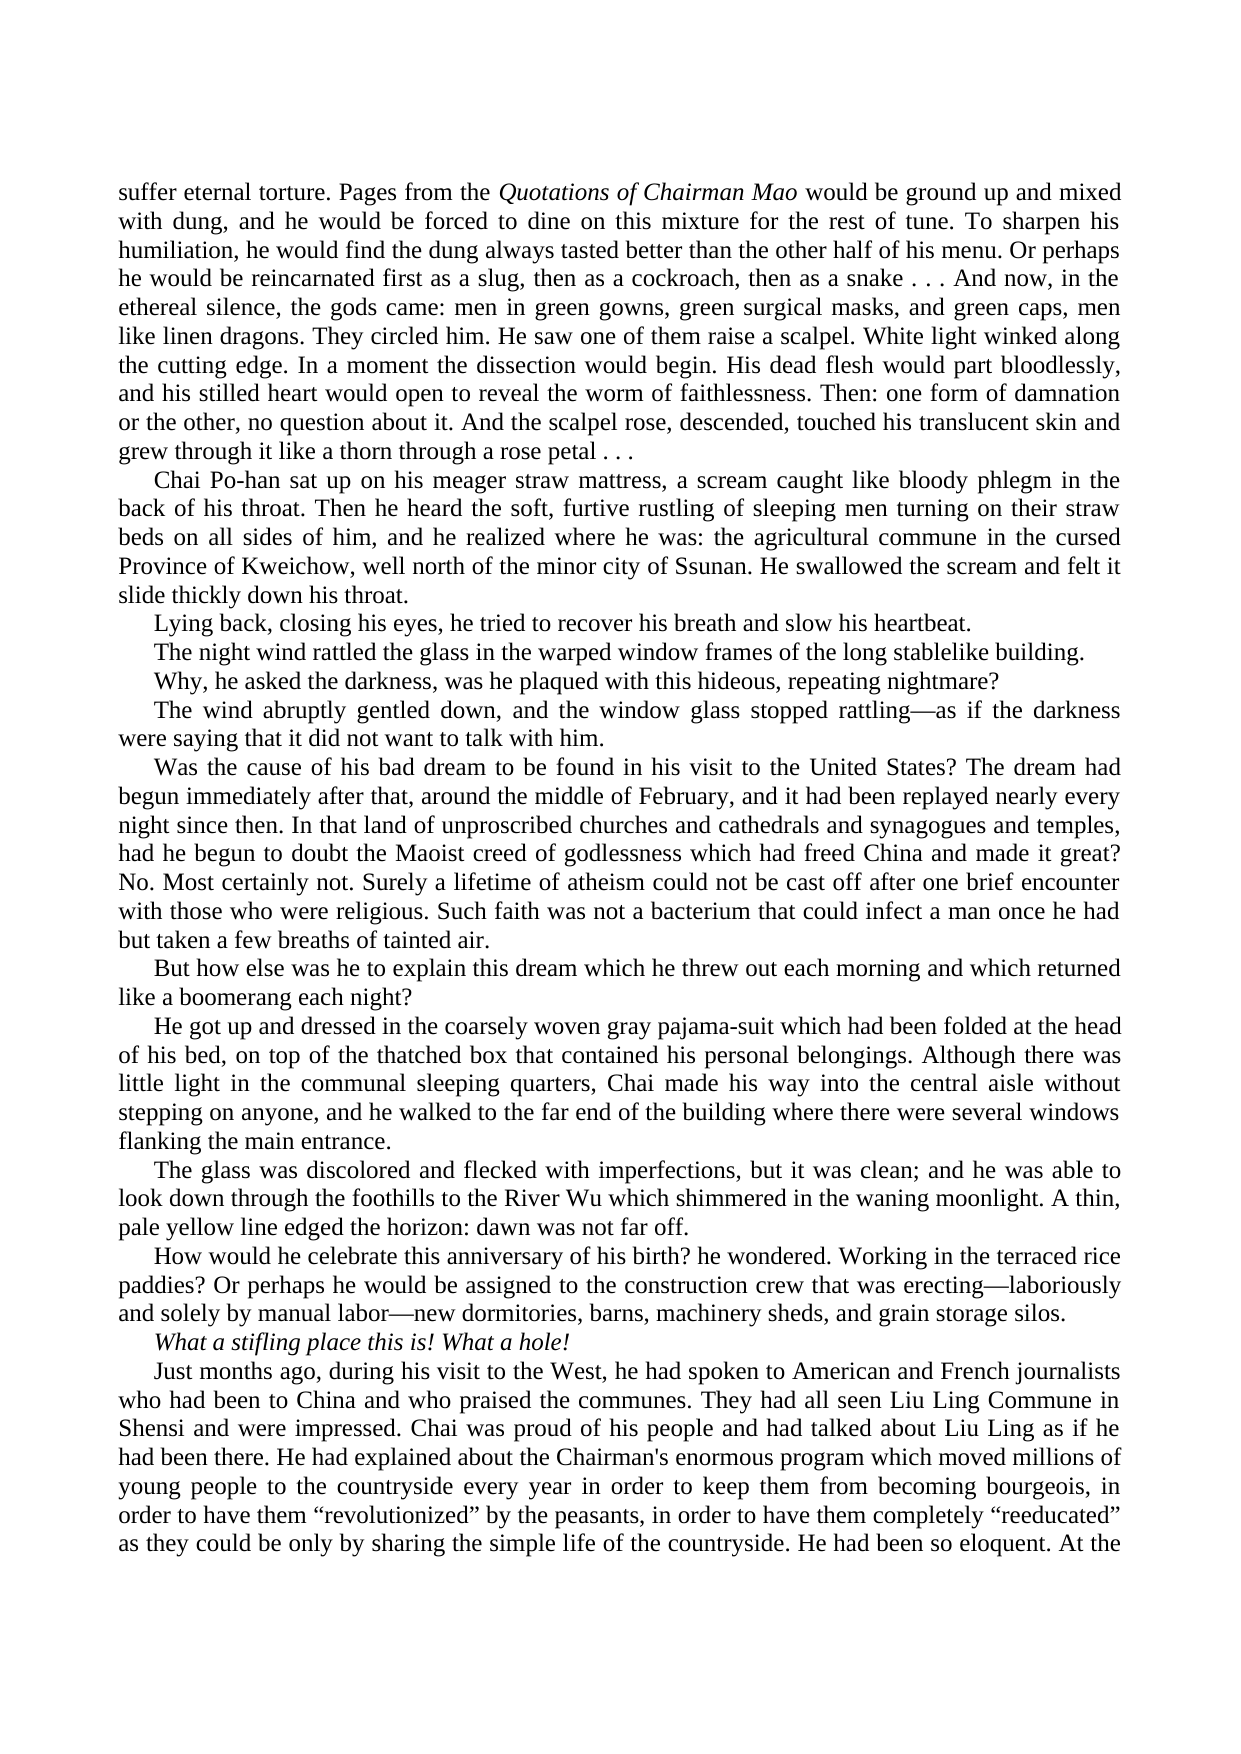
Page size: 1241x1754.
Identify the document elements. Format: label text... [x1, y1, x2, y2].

text But how else was he to explain this dream which he threw out each morning and which returned like a boomerang each night? [118, 953, 1122, 1011]
text The glass was discolored and flecked with imperfections, but it was clean; and he was able to look down through the foothills to the River Wu which shimmered in the waning moonlight. A thin, pale yellow line edged the horizon: dawn was not far off. [118, 1155, 1122, 1241]
text What a stifling place this is! What a hole! [118, 1327, 1122, 1356]
text Chai Po-han sat up on his meager straw mattress, a scream caught like bloody phlegm in the back of his throat. Then he heard the soft, furtive rustling of sleeping men turning on their straw beds on all sides of him, and he realized where he was: the agricultural commune in the cursed Province of Kweichow, well north of the minor city of Ssunan. He swallowed the scream and felt it slide thickly down his throat. [118, 465, 1122, 608]
text How would he celebrate this anniversary of his birth? he wondered. Working in the terraced rice paddies? Or perhaps he would be assigned to the construction crew that was erecting—laboriously and solely by manual labor—new dormitories, barns, machinery sheds, and grain storage silos. [118, 1241, 1122, 1327]
text He got up and dressed in the coarsely woven gray pajama-suit which had been folded at the head of his bed, on top of the thatched box that contained his personal belongings. Although there was little light in the communal sleeping quarters, Chai made his way into the central aisle without stepping on anyone, and he walked to the far end of the building where there were several windows flanking the main entrance. [118, 1011, 1122, 1155]
text Lying back, closing his eyes, he tried to recover his breath and slow his heartbeat. [118, 608, 1122, 637]
text Just months ago, during his visit to the West, he had spoken to American and French journalists who had been to China and who praised the communes. They had all seen Liu Ling Commune in Shensi and were impressed. Chai was proud of his people and had talked about Liu Ling as if he had been there. He had explained about the Chairman's enormous program which moved millions of young people to the countryside every year in order to keep them from becoming bourgeois, in order to have them “revolutionized” by the peasants, in order to have them completely “reeducated” as they could be only by sharing the simple life of the countryside. He had been so eloquent. At the [118, 1356, 1122, 1557]
text Was the cause of his bad dream to be found in his visit to the United States? The dream had begun immediately after that, around the middle of February, and it had been replayed nearly every night since then. In that land of unproscribed churches and cathedrals and synagogues and temples, had he begun to doubt the Maoist creed of godlessness which had freed China and made it great? No. Most certainly not. Surely a lifetime of atheism could not be cast off after one brief encounter with those who were religious. Such faith was not a bacterium that could infect a man once he had but taken a few breaths of tainted air. [118, 752, 1122, 953]
text Why, he asked the darkness, was he plaqued with this hideous, repeating nightmare? [118, 666, 1122, 695]
text suffer eternal torture. Pages from the Quotations of Chairman Mao would be ground up and mixed with dung, and he would be forced to dine on this mixture for the rest of tune. To sharpen his humiliation, he would find the dung always tasted better than the other half of his menu. Or perhaps he would be reincarnated first as a slug, then as a cockroach, then as a snake . . . And now, in the ethereal silence, the gods came: men in green gowns, green surgical masks, and green caps, men like linen dragons. They circled him. He saw one of them raise a scalpel. White light winked along the cutting edge. In a moment the dissection would begin. His dead flesh would part bloodlessly, and his stilled heart would open to reveal the worm of faithlessness. Then: one form of damnation or the other, no question about it. And the scalpel rose, descended, touched his translucent skin and grew through it like a thorn through a rose petal . . . [118, 177, 1122, 465]
text The night wind rattled the glass in the warped window frames of the long stablelike building. [118, 637, 1122, 666]
text The wind abruptly gentled down, and the window glass stopped rattling—as if the darkness were saying that it did not want to talk with him. [118, 695, 1122, 752]
